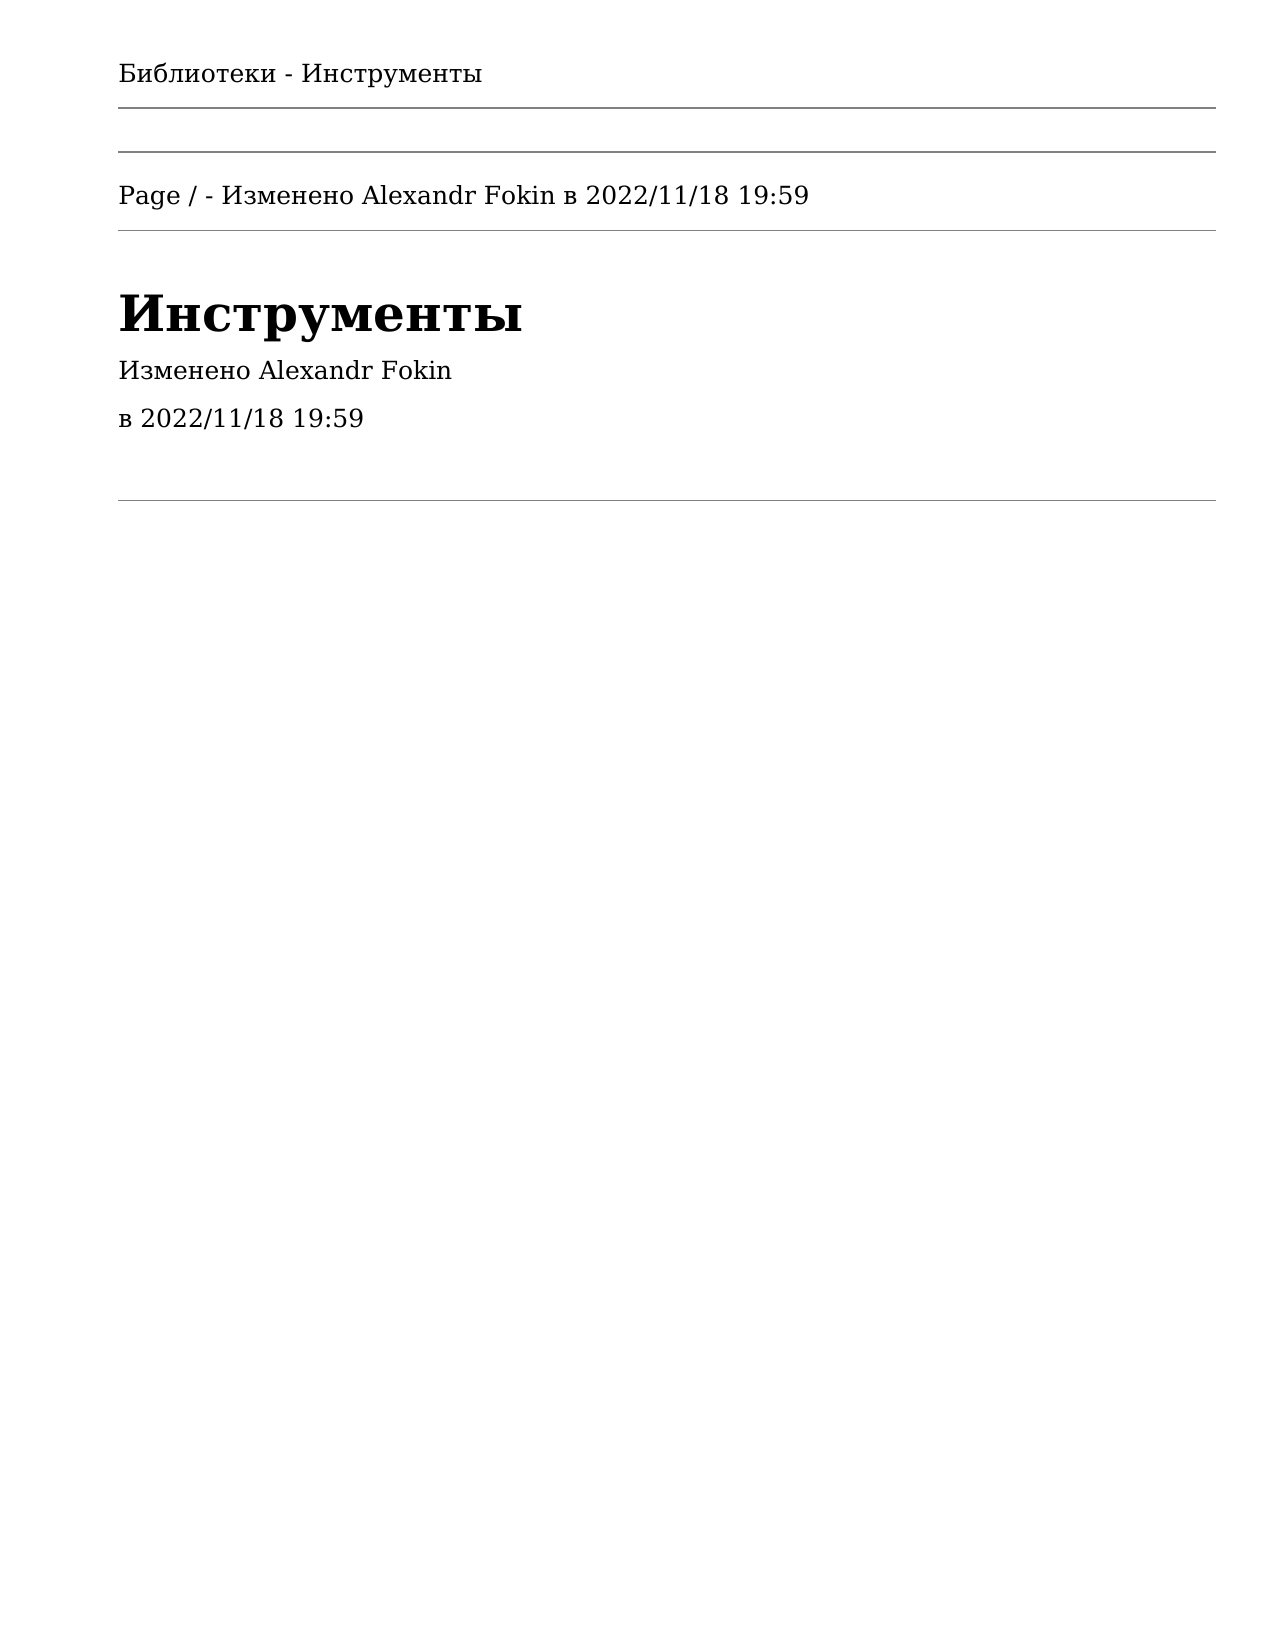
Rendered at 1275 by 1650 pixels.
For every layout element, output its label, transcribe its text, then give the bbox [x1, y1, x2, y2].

text в 2022/11/18 19:59 [118, 404, 1216, 433]
text Библиотеки - Инструменты [118, 59, 1216, 88]
text Page / - Изменено Alexandr Fokin в 2022/11/18 19:59 [118, 182, 1216, 211]
text Изменено Alexandr Fokin [118, 356, 1216, 385]
subtitle Инструменты [118, 284, 1216, 343]
